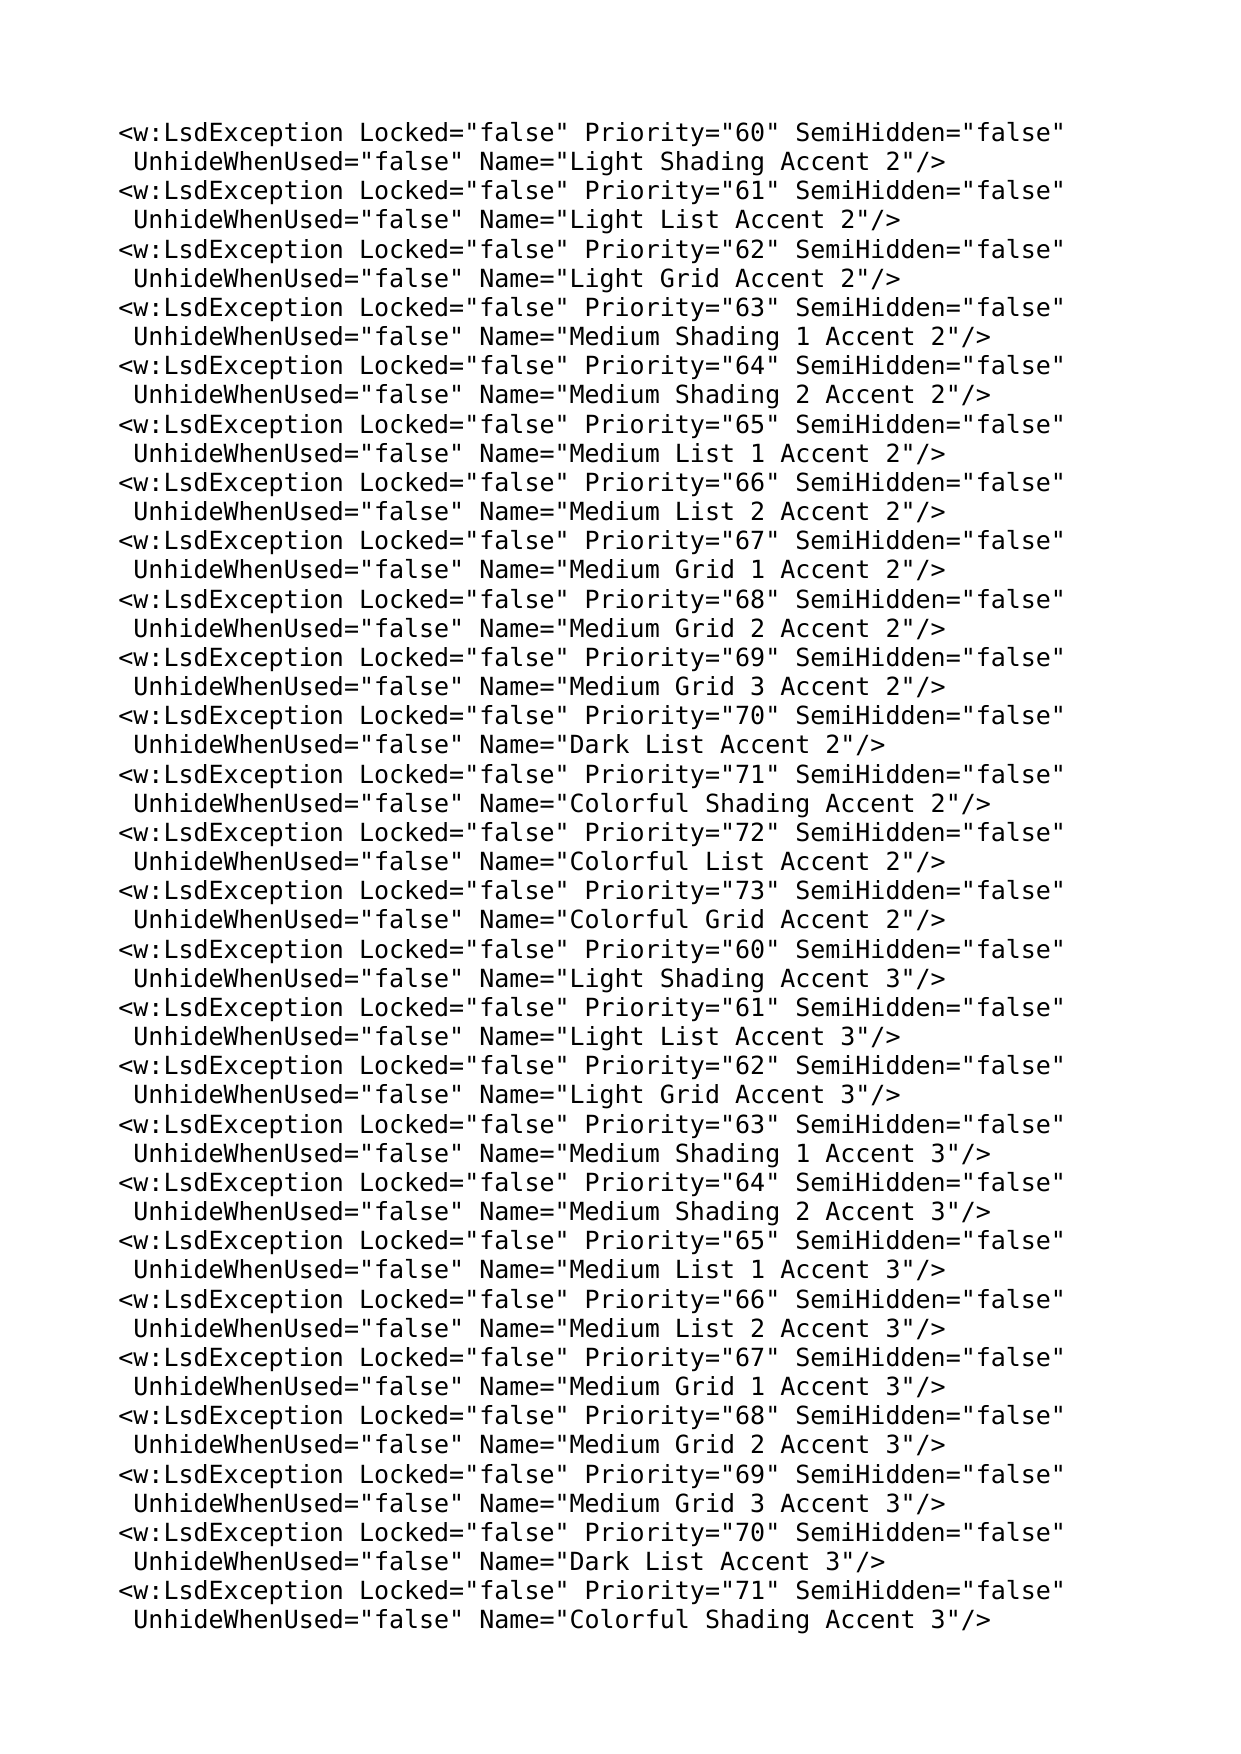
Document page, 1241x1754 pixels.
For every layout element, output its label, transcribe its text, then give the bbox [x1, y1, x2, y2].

text <w:LsdException Locked="false" Priority="60" SemiHidden="false" UnhideWhenUsed="false" Name="Light Shading Accent 2"/> <w:LsdException Locked="false" Priority="61" SemiHidden="false" UnhideWhenUsed="false" Name="Light List Accent 2"/> <w:LsdException Locked="false" Priority="62" SemiHidden="false" UnhideWhenUsed="false" Name="Light Grid Accent 2"/> <w:LsdException Locked="false" Priority="63" SemiHidden="false" UnhideWhenUsed="false" Name="Medium Shading 1 Accent 2"/> <w:LsdException Locked="false" Priority="64" SemiHidden="false" UnhideWhenUsed="false" Name="Medium Shading 2 Accent 2"/> <w:LsdException Locked="false" Priority="65" SemiHidden="false" UnhideWhenUsed="false" Name="Medium List 1 Accent 2"/> <w:LsdException Locked="false" Priority="66" SemiHidden="false" UnhideWhenUsed="false" Name="Medium List 2 Accent 2"/> <w:LsdException Locked="false" Priority="67" SemiHidden="false" UnhideWhenUsed="false" Name="Medium Grid 1 Accent 2"/> <w:LsdException Locked="false" Priority="68" SemiHidden="false" UnhideWhenUsed="false" Name="Medium Grid 2 Accent 2"/> <w:LsdException Locked="false" Priority="69" SemiHidden="false" UnhideWhenUsed="false" Name="Medium Grid 3 Accent 2"/> <w:LsdException Locked="false" Priority="70" SemiHidden="false" UnhideWhenUsed="false" Name="Dark List Accent 2"/> <w:LsdException Locked="false" Priority="71" SemiHidden="false" UnhideWhenUsed="false" Name="Colorful Shading Accent 2"/> <w:LsdException Locked="false" Priority="72" SemiHidden="false" UnhideWhenUsed="false" Name="Colorful List Accent 2"/> <w:LsdException Locked="false" Priority="73" SemiHidden="false" UnhideWhenUsed="false" Name="Colorful Grid Accent 2"/> <w:LsdException Locked="false" Priority="60" SemiHidden="false" UnhideWhenUsed="false" Name="Light Shading Accent 3"/> <w:LsdException Locked="false" Priority="61" SemiHidden="false" UnhideWhenUsed="false" Name="Light List Accent 3"/> <w:LsdException Locked="false" Priority="62" SemiHidden="false" UnhideWhenUsed="false" Name="Light Grid Accent 3"/> <w:LsdException Locked="false" Priority="63" SemiHidden="false" UnhideWhenUsed="false" Name="Medium Shading 1 Accent 3"/> <w:LsdException Locked="false" Priority="64" SemiHidden="false" UnhideWhenUsed="false" Name="Medium Shading 2 Accent 3"/> <w:LsdException Locked="false" Priority="65" SemiHidden="false" UnhideWhenUsed="false" Name="Medium List 1 Accent 3"/> <w:LsdException Locked="false" Priority="66" SemiHidden="false" UnhideWhenUsed="false" Name="Medium List 2 Accent 3"/> <w:LsdException Locked="false" Priority="67" SemiHidden="false" UnhideWhenUsed="false" Name="Medium Grid 1 Accent 3"/> <w:LsdException Locked="false" Priority="68" SemiHidden="false" UnhideWhenUsed="false" Name="Medium Grid 2 Accent 3"/> <w:LsdException Locked="false" Priority="69" SemiHidden="false" UnhideWhenUsed="false" Name="Medium Grid 3 Accent 3"/> <w:LsdException Locked="false" Priority="70" SemiHidden="false" UnhideWhenUsed="false" Name="Dark List Accent 3"/> <w:LsdException Locked="false" Priority="71" SemiHidden="false" UnhideWhenUsed="false" Name="Colorful Shading Accent 3"/> [118, 118, 1122, 1635]
